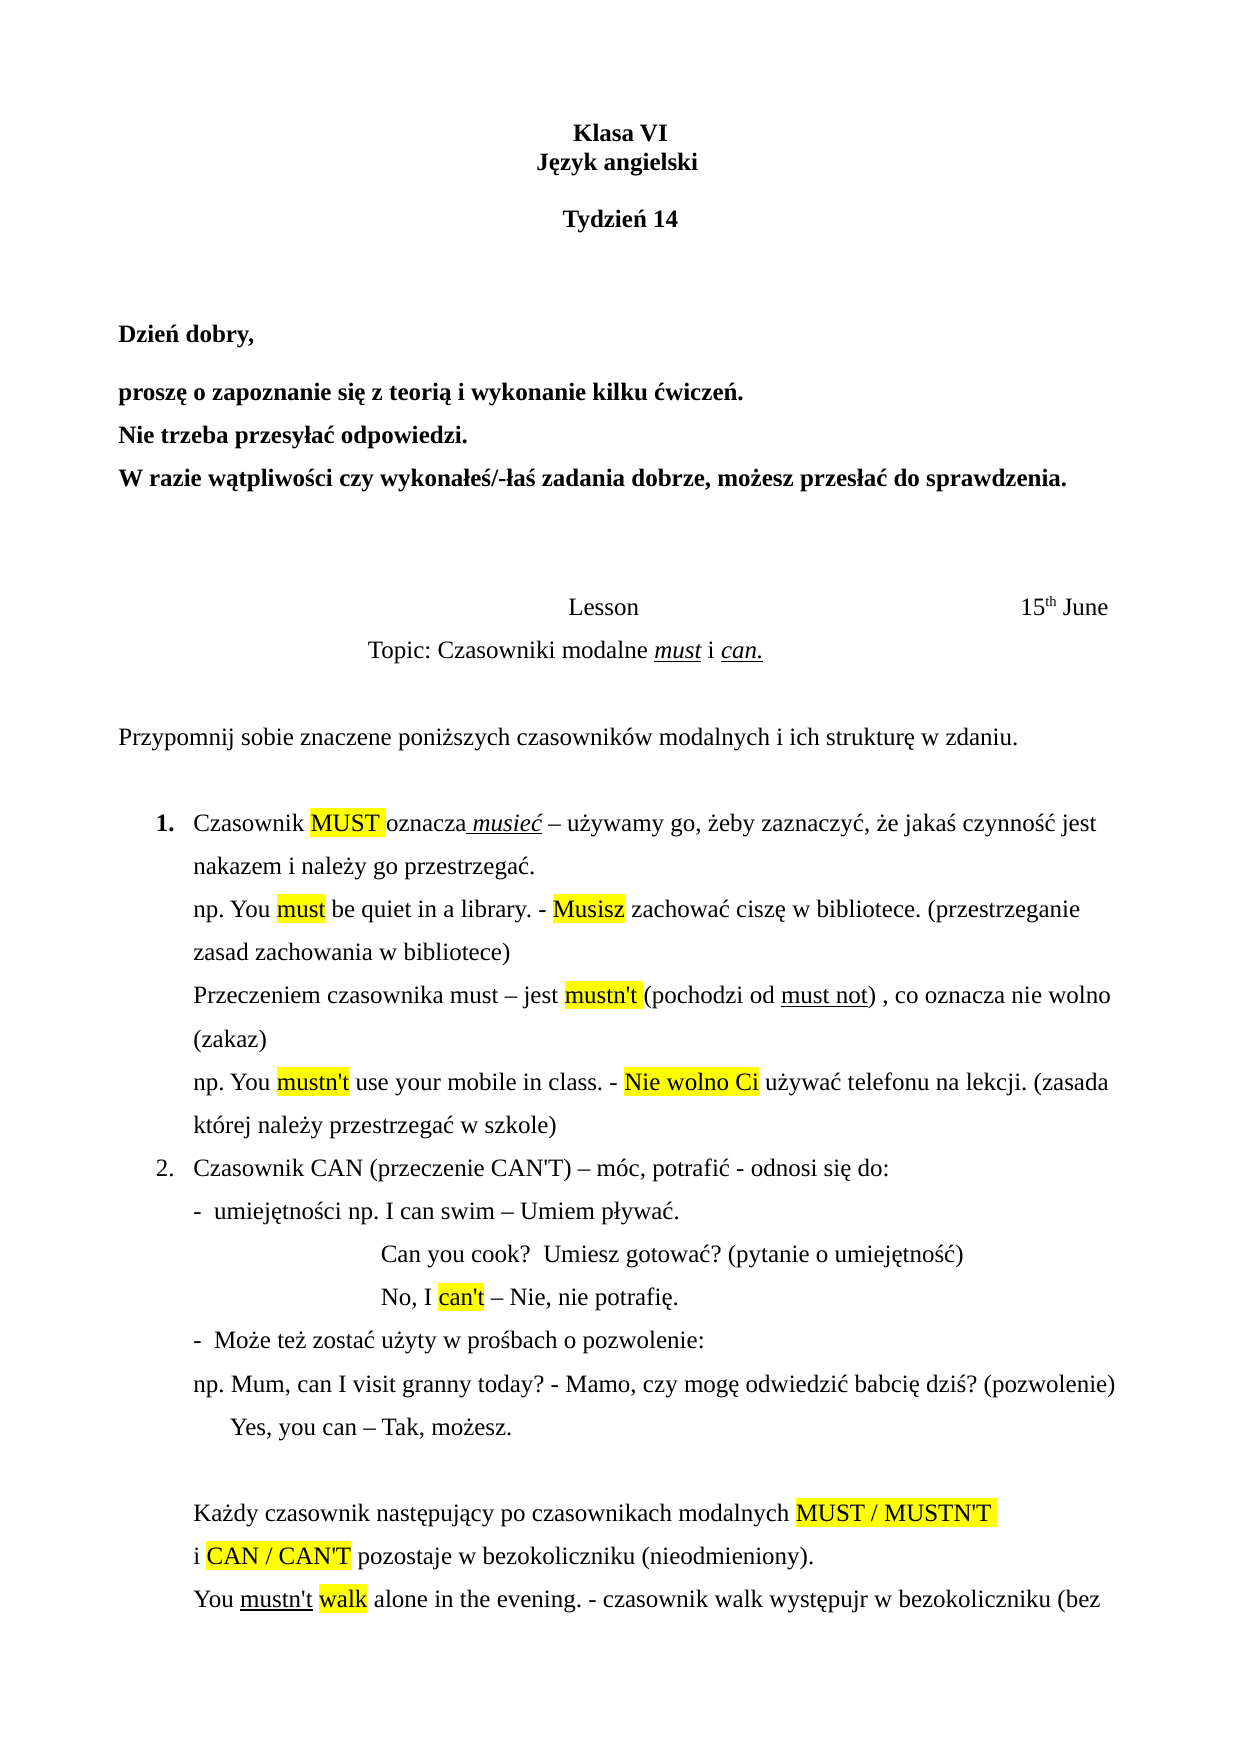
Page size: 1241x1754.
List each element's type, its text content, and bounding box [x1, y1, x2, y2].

list Każdy czasownik następujący po czasownikach modalnych MUST / MUSTN'T [156, 1498, 1122, 1527]
text Tydzień 14 [118, 204, 1122, 233]
list Przeczeniem czasownika must – jest mustn't (pochodzi od must not) , co oznacza nie wolno (zakaz) [156, 981, 1122, 1052]
list Yes, you can – Tak, możesz. [156, 1412, 1122, 1441]
list np. You must be quiet in a library. - Musisz zachować ciszę w bibliotece. (przestrzeganie zasad zachowania w bibliotece) [156, 894, 1122, 966]
text Przypomnij sobie znaczene poniższych czasowników modalnych i ich strukturę w zdaniu. [118, 722, 1122, 751]
list Czasownik CAN (przeczenie CAN'T) – móc, potrafić - odnosi się do: [156, 1153, 1122, 1182]
text Dzień dobry, [118, 319, 1122, 348]
list Can you cook? Umiesz gotować? (pytanie o umiejętność) [156, 1239, 1122, 1268]
text Lesson 15th June [118, 592, 1122, 621]
text Nie trzeba przesyłać odpowiedzi. [118, 420, 1122, 449]
text W razie wątpliwości czy wykonałeś/-łaś zadania dobrze, możesz przesłać do sprawdzenia. [118, 463, 1122, 492]
list You mustn't walk alone in the evening. - czasownik walk występujr w bezokoliczniku (bez [156, 1584, 1122, 1613]
text Topic: Czasowniki modalne must i can. [118, 636, 1122, 664]
list i CAN / CAN'T pozostaje w bezokoliczniku (nieodmieniony). [156, 1541, 1122, 1570]
list Czasownik MUST oznacza musieć – używamy go, żeby zaznaczyć, że jakaś czynność jest nakazem i należy go przestrzegać. [156, 808, 1122, 880]
list - Może też zostać użyty w prośbach o pozwolenie: [156, 1326, 1122, 1354]
list No, I can't – Nie, nie potrafię. [156, 1282, 1122, 1311]
text Język angielski [118, 147, 1122, 176]
list np. You mustn't use your mobile in class. - Nie wolno Ci używać telefonu na lekcji. (zasada której należy przestrzegać w szkole) [156, 1067, 1122, 1139]
list np. Mum, can I visit granny today? - Mamo, czy mogę odwiedzić babcię dziś? (pozwolenie) [156, 1369, 1122, 1397]
text Klasa VI [118, 118, 1122, 147]
list - umiejętności np. I can swim – Umiem pływać. [156, 1196, 1122, 1225]
text proszę o zapoznanie się z teorią i wykonanie kilku ćwiczeń. [118, 377, 1122, 406]
